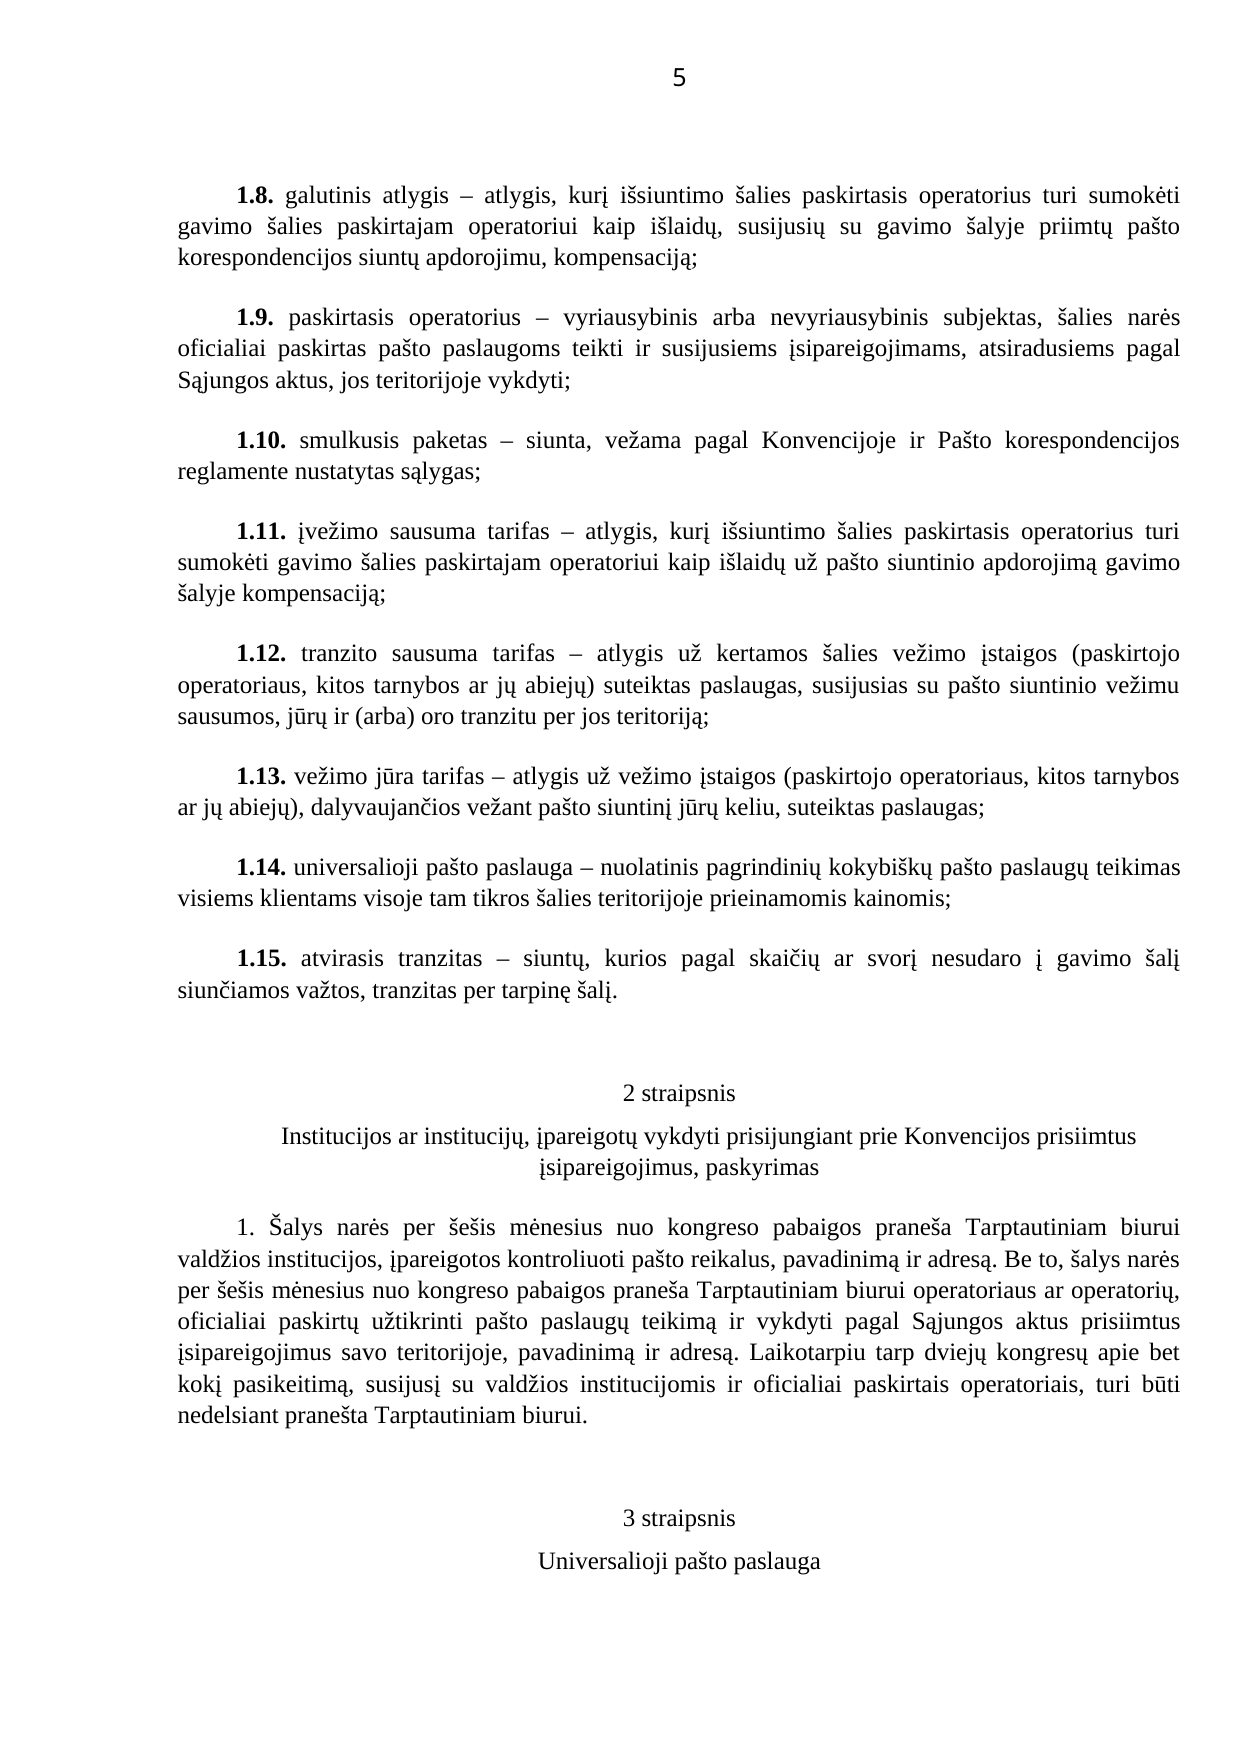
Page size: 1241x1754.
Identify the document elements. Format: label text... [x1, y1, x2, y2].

text 1.15. atvirasis tranzitas – siuntų, kurios pagal skaičių ar svorį nesudaro į gavimo šalį siunčiamos važtos, tranzitas per tarpinę šalį. [177, 941, 1181, 1003]
text 1.13. vežimo jūra tarifas – atlygis už vežimo įstaigos (paskirtojo operatoriaus, kitos tarnybos ar jų abiejų), dalyvaujančios vežant pašto siuntinį jūrų keliu, suteiktas paslaugas; [177, 758, 1181, 821]
text 1.8. galutinis atlygis – atlygis, kurį išsiuntimo šalies paskirtasis operatorius turi sumokėti gavimo šalies paskirtajam operatoriui kaip išlaidų, susijusių su gavimo šalyje priimtų pašto korespondencijos siuntų apdorojimu, kompensaciją; [177, 177, 1181, 271]
text 1. Šalys narės per šešis mėnesius nuo kongreso pabaigos praneša Tarptautiniam biurui valdžios institucijos, įpareigotos kontroliuoti pašto reikalus, pavadinimą ir adresą. Be to, šalys narės per šešis mėnesius nuo kongreso pabaigos praneša Tarptautiniam biurui operatoriaus ar operatorių, oficialiai paskirtų užtikrinti pašto paslaugų teikimą ir vykdyti pagal Sąjungos aktus prisiimtus įsipareigojimus savo teritorijoje, pavadinimą ir adresą. Laikotarpiu tarp dviejų kongresų apie bet kokį pasikeitimą, susijusį su valdžios institucijomis ir oficialiai paskirtais operatoriais, turi būti nedelsiant pranešta Tarptautiniam biurui. [177, 1210, 1181, 1429]
text 1.9. paskirtasis operatorius – vyriausybinis arba nevyriausybinis subjektas, šalies narės oficialiai paskirtas pašto paslaugoms teikti ir susijusiems įsipareigojimams, atsiradusiems pagal Sąjungos aktus, jos teritorijoje vykdyti; [177, 300, 1181, 393]
text 1.12. tranzito sausuma tarifas – atlygis už kertamos šalies vežimo įstaigos (paskirtojo operatoriaus, kitos tarnybos ar jų abiejų) suteiktas paslaugas, susijusias su pašto siuntinio vežimu sausumos, jūrų ir (arba) oro tranzitu per jos teritoriją; [177, 636, 1181, 730]
text 1.11. įvežimo sausuma tarifas – atlygis, kurį išsiuntimo šalies paskirtasis operatorius turi sumokėti gavimo šalies paskirtajam operatoriui kaip išlaidų už pašto siuntinio apdorojimą gavimo šalyje kompensaciją; [177, 513, 1181, 607]
text 3 straipsnis [177, 1501, 1181, 1532]
text Institucijos ar institucijų, įpareigotų vykdyti prisijungiant prie Konvencijos prisiimtus įsipareigojimus, paskyrimas [177, 1119, 1181, 1181]
text 1.14. universalioji pašto paslauga – nuolatinis pagrindinių kokybiškų pašto paslaugų teikimas visiems klientams visoje tam tikros šalies teritorijoje prieinamomis kainomis; [177, 850, 1181, 912]
text 1.10. smulkusis paketas – siunta, vežama pagal Konvencijoje ir Pašto korespondencijos reglamente nustatytas sąlygas; [177, 422, 1181, 485]
text Universalioji pašto paslauga [177, 1544, 1181, 1575]
text 2 straipsnis [177, 1075, 1181, 1107]
